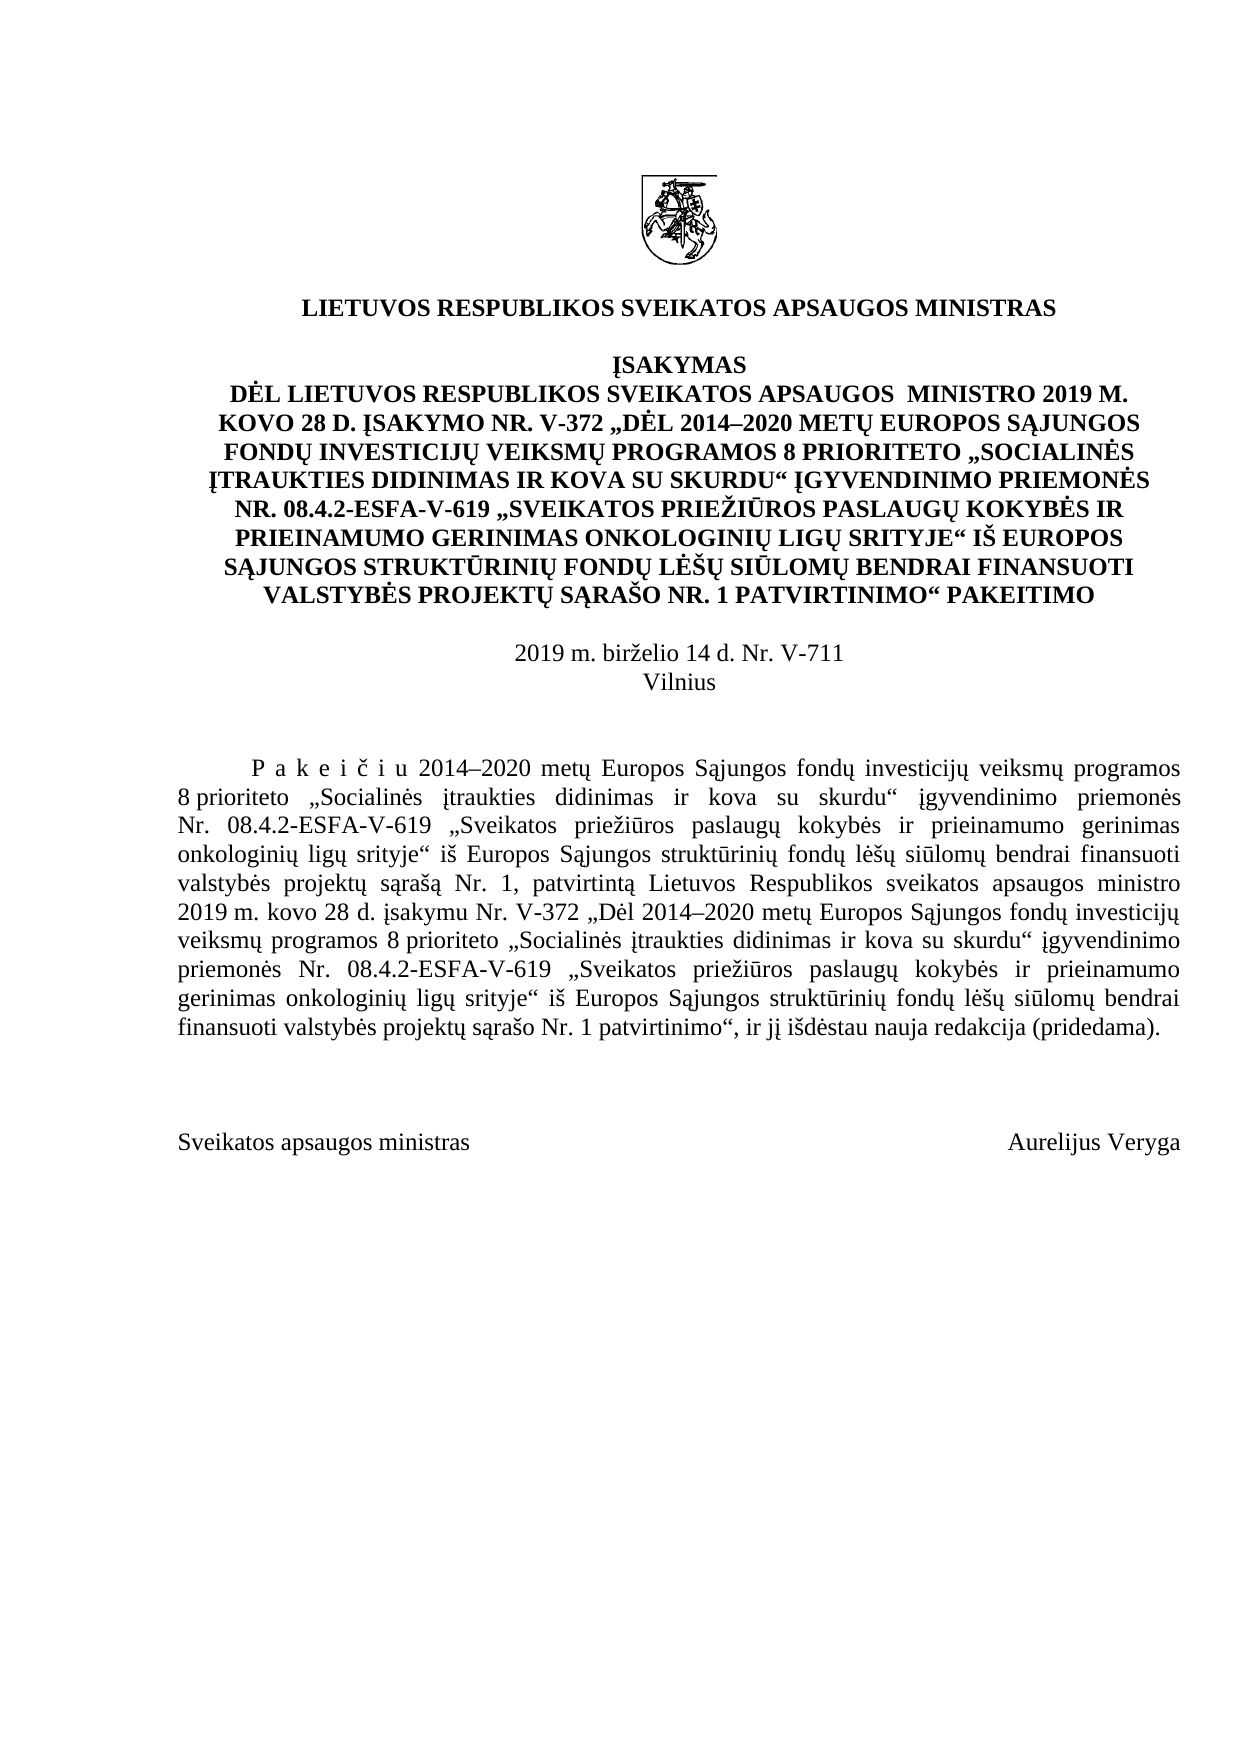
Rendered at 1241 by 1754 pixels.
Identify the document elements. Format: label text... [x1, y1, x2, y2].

text 2019 m. birželio 14 d. Nr. V-711 [177, 638, 1181, 667]
text DĖL LIETUVOS RESPUBLIKOS SVEIKATOS APSAUGOS MINISTRO 2019 M. KOVO 28 D. ĮSAKYMO NR. V-372 „DĖL 2014–2020 METŲ EUROPOS SĄJUNGOS FONDŲ INVESTICIJŲ VEIKSMŲ PROGRAMOS 8 PRIORITETO „SOCIALINĖS ĮTRAUKTIES DIDINIMAS IR KOVA SU SKURDU“ ĮGYVENDINIMO PRIEMONĖS NR. 08.4.2-ESFA-V-619 „SVEIKATOS PRIEŽIŪROS PASLAUGŲ KOKYBĖS IR PRIEINAMUMO GERINIMAS ONKOLOGINIŲ LIGŲ SRITYJE“ IŠ EUROPOS SĄJUNGOS STRUKTŪRINIŲ FONDŲ LĖŠŲ SIŪLOMŲ BENDRAI FINANSUOTI VALSTYBĖS PROJEKTŲ SĄRAŠO NR. 1 PATVIRTINIMO“ PAKEITIMO [177, 379, 1181, 609]
text Vilnius [177, 667, 1181, 696]
text Sveikatos apsaugos ministras Aurelijus Veryga [177, 1127, 1181, 1156]
text LIETUVOS RESPUBLIKOS SVEIKATOS APSAUGOS MINISTRAS [177, 293, 1181, 322]
text P a k e i č i u 2014–2020 metų Europos Sąjungos fondų investicijų veiksmų programos 8 prioriteto „Socialinės įtraukties didinimas ir kova su skurdu“ įgyvendinimo priemonės Nr. 08.4.2-ESFA-V-619 „Sveikatos priežiūros paslaugų kokybės ir prieinamumo gerinimas onkologinių ligų srityje“ iš Europos Sąjungos struktūrinių fondų lėšų siūlomų bendrai finansuoti valstybės projektų sąrašą Nr. 1, patvirtintą Lietuvos Respublikos sveikatos apsaugos ministro 2019 m. kovo 28 d. įsakymu Nr. V-372 „Dėl 2014–2020 metų Europos Sąjungos fondų investicijų veiksmų programos 8 prioriteto „Socialinės įtraukties didinimas ir kova su skurdu“ įgyvendinimo priemonės Nr. 08.4.2-ESFA-V-619 „Sveikatos priežiūros paslaugų kokybės ir prieinamumo gerinimas onkologinių ligų srityje“ iš Europos Sąjungos struktūrinių fondų lėšų siūlomų bendrai finansuoti valstybės projektų sąrašo Nr. 1 patvirtinimo“, ir jį išdėstau nauja redakcija (pridedama). [177, 753, 1181, 1041]
text ĮSAKYMAS [177, 351, 1181, 379]
